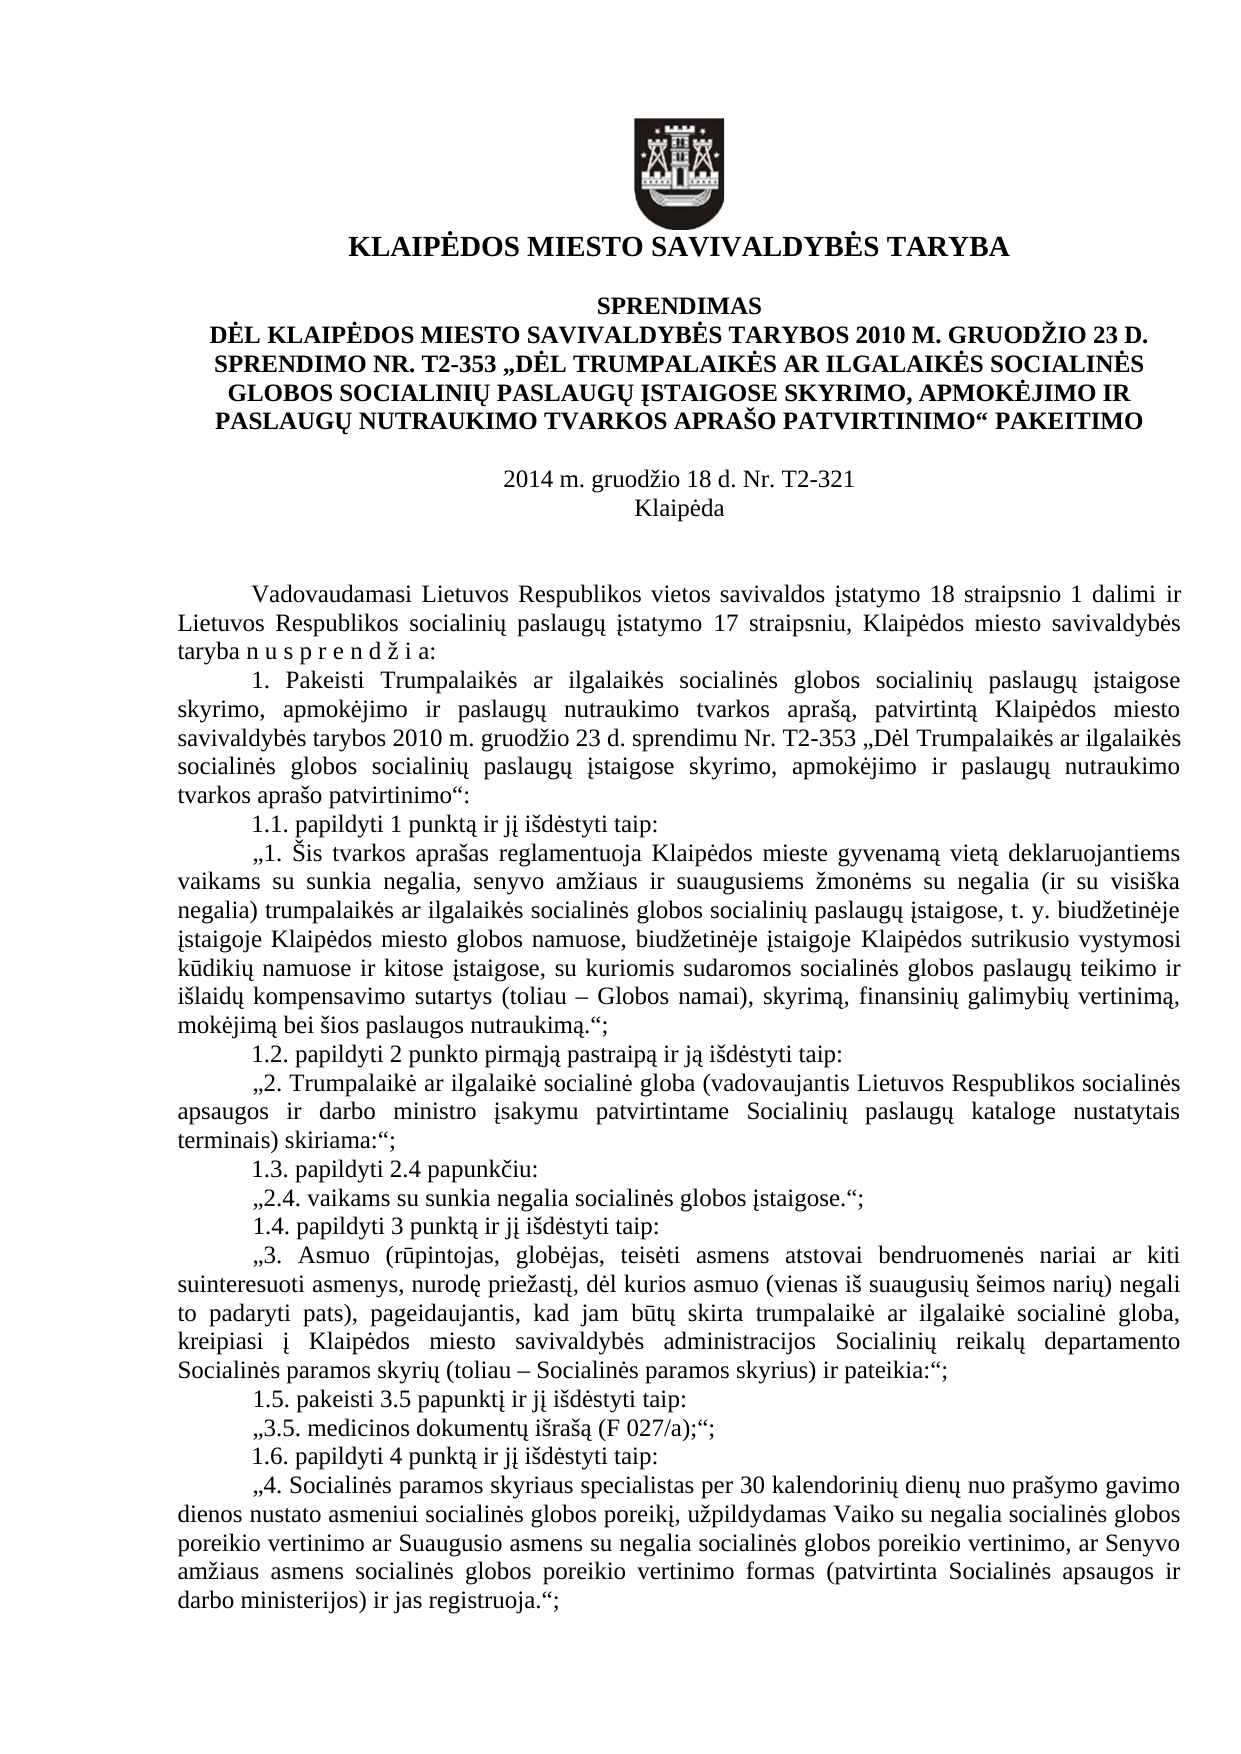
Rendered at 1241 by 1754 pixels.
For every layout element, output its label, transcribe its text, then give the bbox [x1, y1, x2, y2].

text „3.5. medicinos dokumentų išrašą (F 027/a);“; [177, 1413, 1181, 1441]
text 1.3. papildyti 2.4 papunkčiu: [177, 1154, 1181, 1183]
text DĖL klaipėdos miesto savivaldybės tarybos 2010 m. gruodžio 23 d. sprendimO Nr. T2-353 „DĖL TRUMPALAIKĖS AR ILGALAIKĖS SOCIALINĖS GLOBOS SOCIALINIŲ PASLAUGŲ ĮSTAIGOSE SKYRIMO, APMOKĖJIMO IR PASLAUGŲ NUTRAUKIMO TVARKOS APRAŠO PATVIRTINIMO“ pakeitimo [177, 320, 1181, 435]
text 1. Pakeisti Trumpalaikės ar ilgalaikės socialinės globos socialinių paslaugų įstaigose skyrimo, apmokėjimo ir paslaugų nutraukimo tvarkos aprašą, patvirtintą Klaipėdos miesto savivaldybės tarybos 2010 m. gruodžio 23 d. sprendimu Nr. T2-353 „Dėl Trumpalaikės ar ilgalaikės socialinės globos socialinių paslaugų įstaigose skyrimo, apmokėjimo ir paslaugų nutraukimo tvarkos aprašo patvirtinimo“: [177, 665, 1181, 809]
text KLAIPĖDOS MIESTO SAVIVALDYBĖS TARYBA [177, 229, 1181, 263]
text „4. Socialinės paramos skyriaus specialistas per 30 kalendorinių dienų nuo prašymo gavimo dienos nustato asmeniui socialinės globos poreikį, užpildydamas Vaiko su negalia socialinės globos poreikio vertinimo ar Suaugusio asmens su negalia socialinės globos poreikio vertinimo, ar Senyvo amžiaus asmens socialinės globos poreikio vertinimo formas (patvirtinta Socialinės apsaugos ir darbo ministerijos) ir jas registruoja.“; [177, 1470, 1181, 1614]
text „2.4. vaikams su sunkia negalia socialinės globos įstaigose.“; [177, 1183, 1181, 1211]
text 1.1. papildyti 1 punktą ir jį išdėstyti taip: [177, 809, 1181, 838]
text 1.5. pakeisti 3.5 papunktį ir jį išdėstyti taip: [177, 1384, 1181, 1413]
text 1.4. papildyti 3 punktą ir jį išdėstyti taip: [177, 1211, 1181, 1240]
text „3. Asmuo (rūpintojas, globėjas, teisėti asmens atstovai bendruomenės nariai ar kiti suinteresuoti asmenys, nurodę priežastį, dėl kurios asmuo (vienas iš suaugusių šeimos narių) negali to padaryti pats), pageidaujantis, kad jam būtų skirta trumpalaikė ar ilgalaikė socialinė globa, kreipiasi į Klaipėdos miesto savivaldybės administracijos Socialinių reikalų departamento socialinės paramos skyrių (toliau – Socialinės paramos skyrius) ir pateikia:“; [177, 1240, 1181, 1384]
text Klaipėda [177, 493, 1181, 521]
text „2. Trumpalaikė ar ilgalaikė socialinė globa (vadovaujantis Lietuvos Respublikos socialinės apsaugos ir darbo ministro įsakymu patvirtintame Socialinių paslaugų kataloge nustatytais terminais) skiriama:“; [177, 1068, 1181, 1154]
text SPRENDIMAS [177, 291, 1181, 320]
text 2014 m. gruodžio 18 d. Nr. T2-321 [177, 464, 1181, 493]
text 1.6. papildyti 4 punktą ir jį išdėstyti taip: [177, 1441, 1181, 1470]
text Vadovaudamasi Lietuvos Respublikos vietos savivaldos įstatymo 18 straipsnio 1 dalimi ir Lietuvos Respublikos socialinių paslaugų įstatymo 17 straipsniu, Klaipėdos miesto savivaldybės taryba nusprendžia: [177, 579, 1181, 665]
text 1.2. papildyti 2 punkto pirmąją pastraipą ir ją išdėstyti taip: [177, 1039, 1181, 1068]
text „1. Šis tvarkos aprašas reglamentuoja Klaipėdos mieste gyvenamą vietą deklaruojantiems vaikams su sunkia negalia, senyvo amžiaus ir suaugusiems žmonėms su negalia (ir su visiška negalia) trumpalaikės ar ilgalaikės socialinės globos socialinių paslaugų įstaigose, t. y. biudžetinėje įstaigoje Klaipėdos miesto globos namuose, biudžetinėje įstaigoje Klaipėdos sutrikusio vystymosi kūdikių namuose ir kitose įstaigose, su kuriomis sudaromos socialinės globos paslaugų teikimo ir išlaidų kompensavimo sutartys (toliau – Globos namai), skyrimą, finansinių galimybių vertinimą, mokėjimą bei šios paslaugos nutraukimą.“; [177, 838, 1181, 1039]
